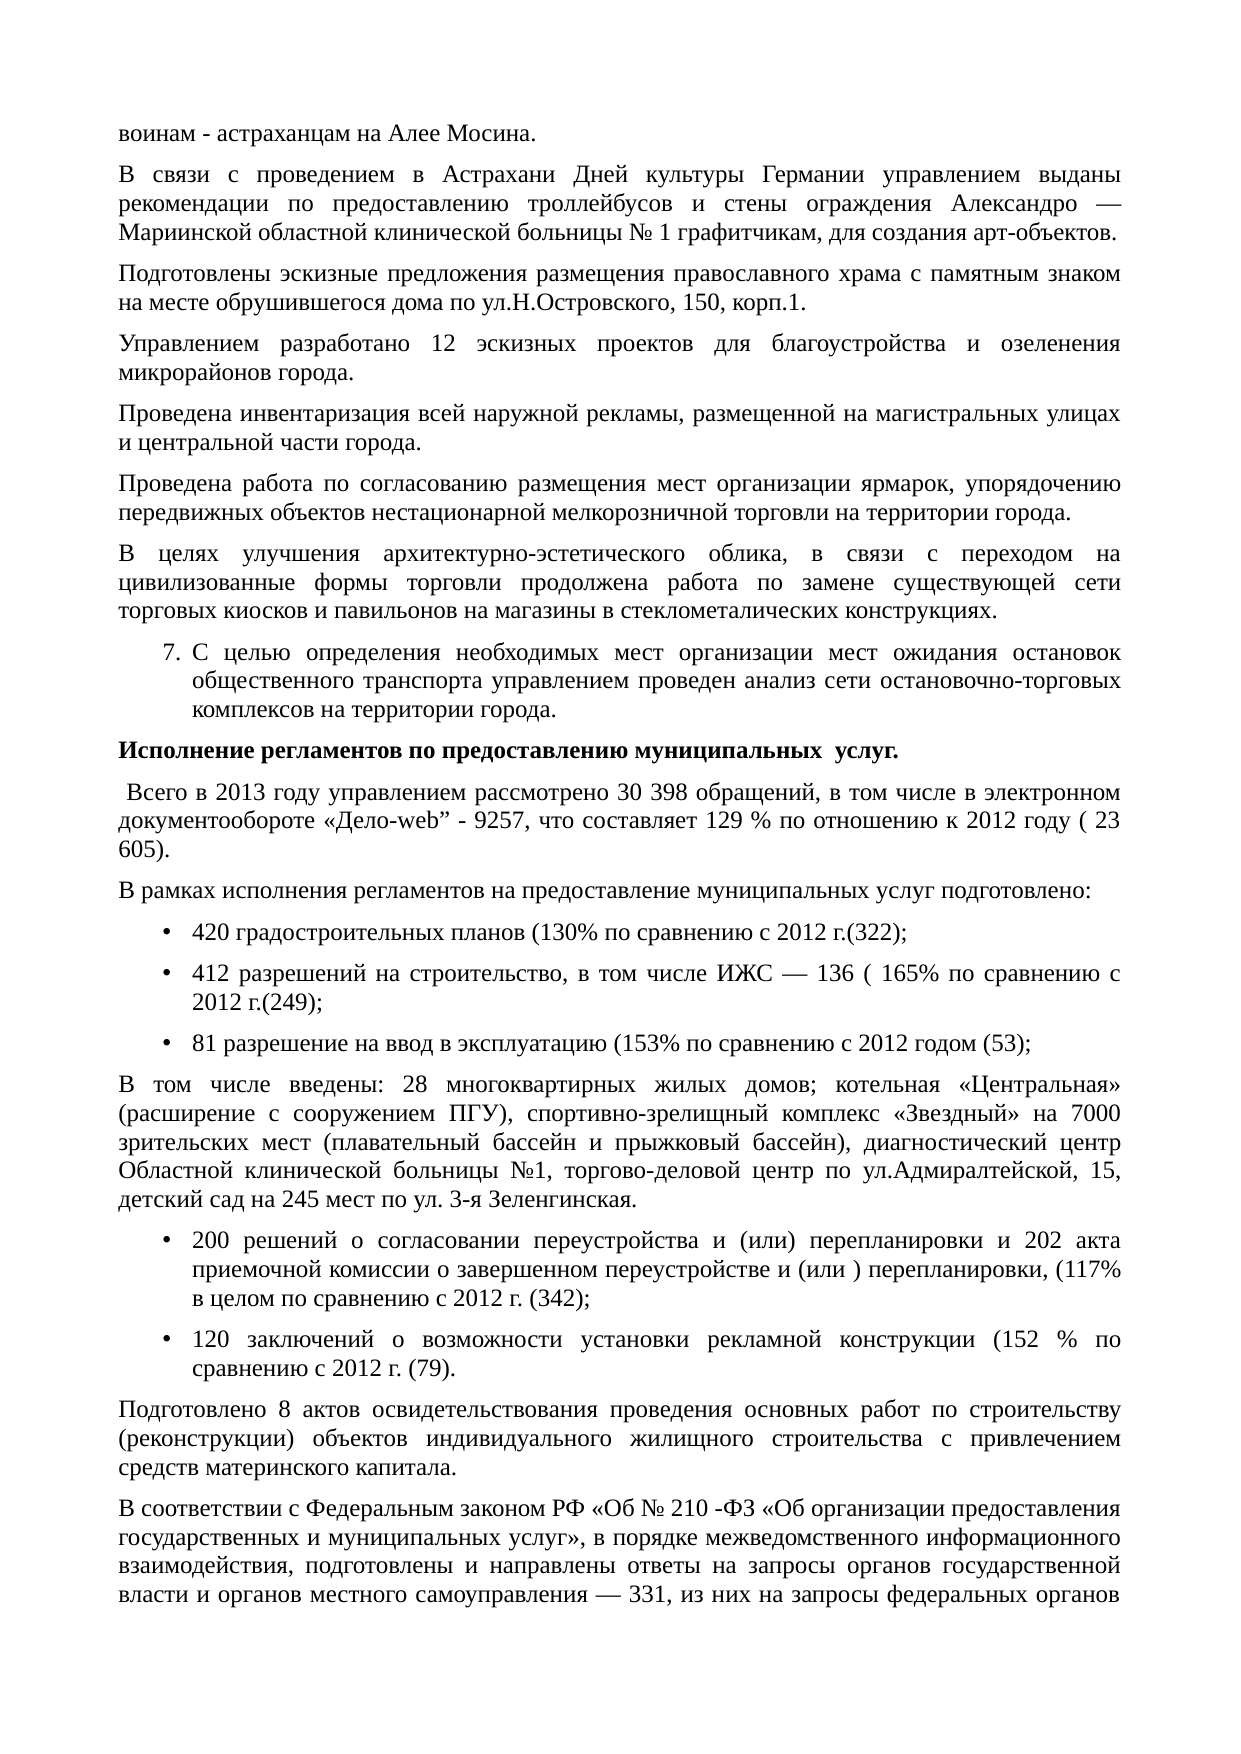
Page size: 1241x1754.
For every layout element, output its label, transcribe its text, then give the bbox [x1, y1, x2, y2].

list 120 заключений о возможности установки рекламной конструкции (152 % по сравнению с 2012 г. (79). [162, 1324, 1122, 1382]
text Проведена работа по согласованию размещения мест организации ярмарок, упорядочению передвижных объектов нестационарной мелкорозничной торговли на территории города. [118, 468, 1122, 526]
list 200 решений о согласовании переустройства и (или) перепланировки и 202 акта приемочной комиссии о завершенном переустройстве и (или ) перепланировки, (117% в целом по сравнению с 2012 г. (342); [162, 1226, 1122, 1312]
list 81 разрешение на ввод в эксплуатацию (153% по сравнению с 2012 годом (53); [162, 1028, 1122, 1057]
text воинам - астраханцам на Алее Мосина. [118, 118, 1122, 147]
text Управлением разработано 12 эскизных проектов для благоустройства и озеленения микрорайонов города. [118, 328, 1122, 386]
text Подготовлены эскизные предложения размещения православного храма с памятным знаком на месте обрушившегося дома по ул.Н.Островского, 150, корп.1. [118, 258, 1122, 316]
text Исполнение регламентов по предоставлению муниципальных услуг. [118, 736, 1122, 764]
list С целью определения необходимых мест организации мест ожидания остановок общественного транспорта управлением проведен анализ сети остановочно-торговых комплексов на территории города. [162, 637, 1122, 723]
text В рамках исполнения регламентов на предоставление муниципальных услуг подготовлено: [118, 876, 1122, 904]
text В связи с проведением в Астрахани Дней культуры Германии управлением выданы рекомендации по предоставлению троллейбусов и стены ограждения Александро — Мариинской областной клинической больницы № 1 графитчикам, для создания арт-объектов. [118, 159, 1122, 246]
list 420 градостроительных планов (130% по сравнению с 2012 г.(322); [162, 917, 1122, 946]
list 412 разрешений на строительство, в том числе ИЖС — 136 ( 165% по сравнению с 2012 г.(249); [162, 958, 1122, 1016]
text Проведена инвентаризация всей наружной рекламы, размещенной на магистральных улицах и центральной части города. [118, 398, 1122, 456]
text В соответствии с Федеральным законом РФ «Об № 210 -ФЗ «Об организации предоставления государственных и муниципальных услуг», в порядке межведомственного информационного взаимодействия, подготовлены и направлены ответы на запросы органов государственной власти и органов местного самоуправления — 331, из них на запросы федеральных органов [118, 1493, 1122, 1608]
text Всего в 2013 году управлением рассмотрено 30 398 обращений, в том числе в электронном документообороте «Дело-web” - 9257, что составляет 129 % по отношению к 2012 году ( 23 605). [118, 777, 1122, 863]
text Подготовлено 8 актов освидетельствования проведения основных работ по строительству (реконструкции) объектов индивидуального жилищного строительства с привлечением средств материнского капитала. [118, 1394, 1122, 1481]
text В том числе введены: 28 многоквартирных жилых домов; котельная «Центральная» (расширение с сооружением ПГУ), спортивно-зрелищный комплекс «Звездный» на 7000 зрительских мест (плавательный бассейн и прыжковый бассейн), диагностический центр Областной клинической больницы №1, торгово-деловой центр по ул.Адмиралтейской, 15, детский сад на 245 мест по ул. 3-я Зеленгинская. [118, 1069, 1122, 1213]
text В целях улучшения архитектурно-эстетического облика, в связи с переходом на цивилизованные формы торговли продолжена работа по замене существующей сети торговых киосков и павильонов на магазины в стеклометалических конструкциях. [118, 538, 1122, 624]
